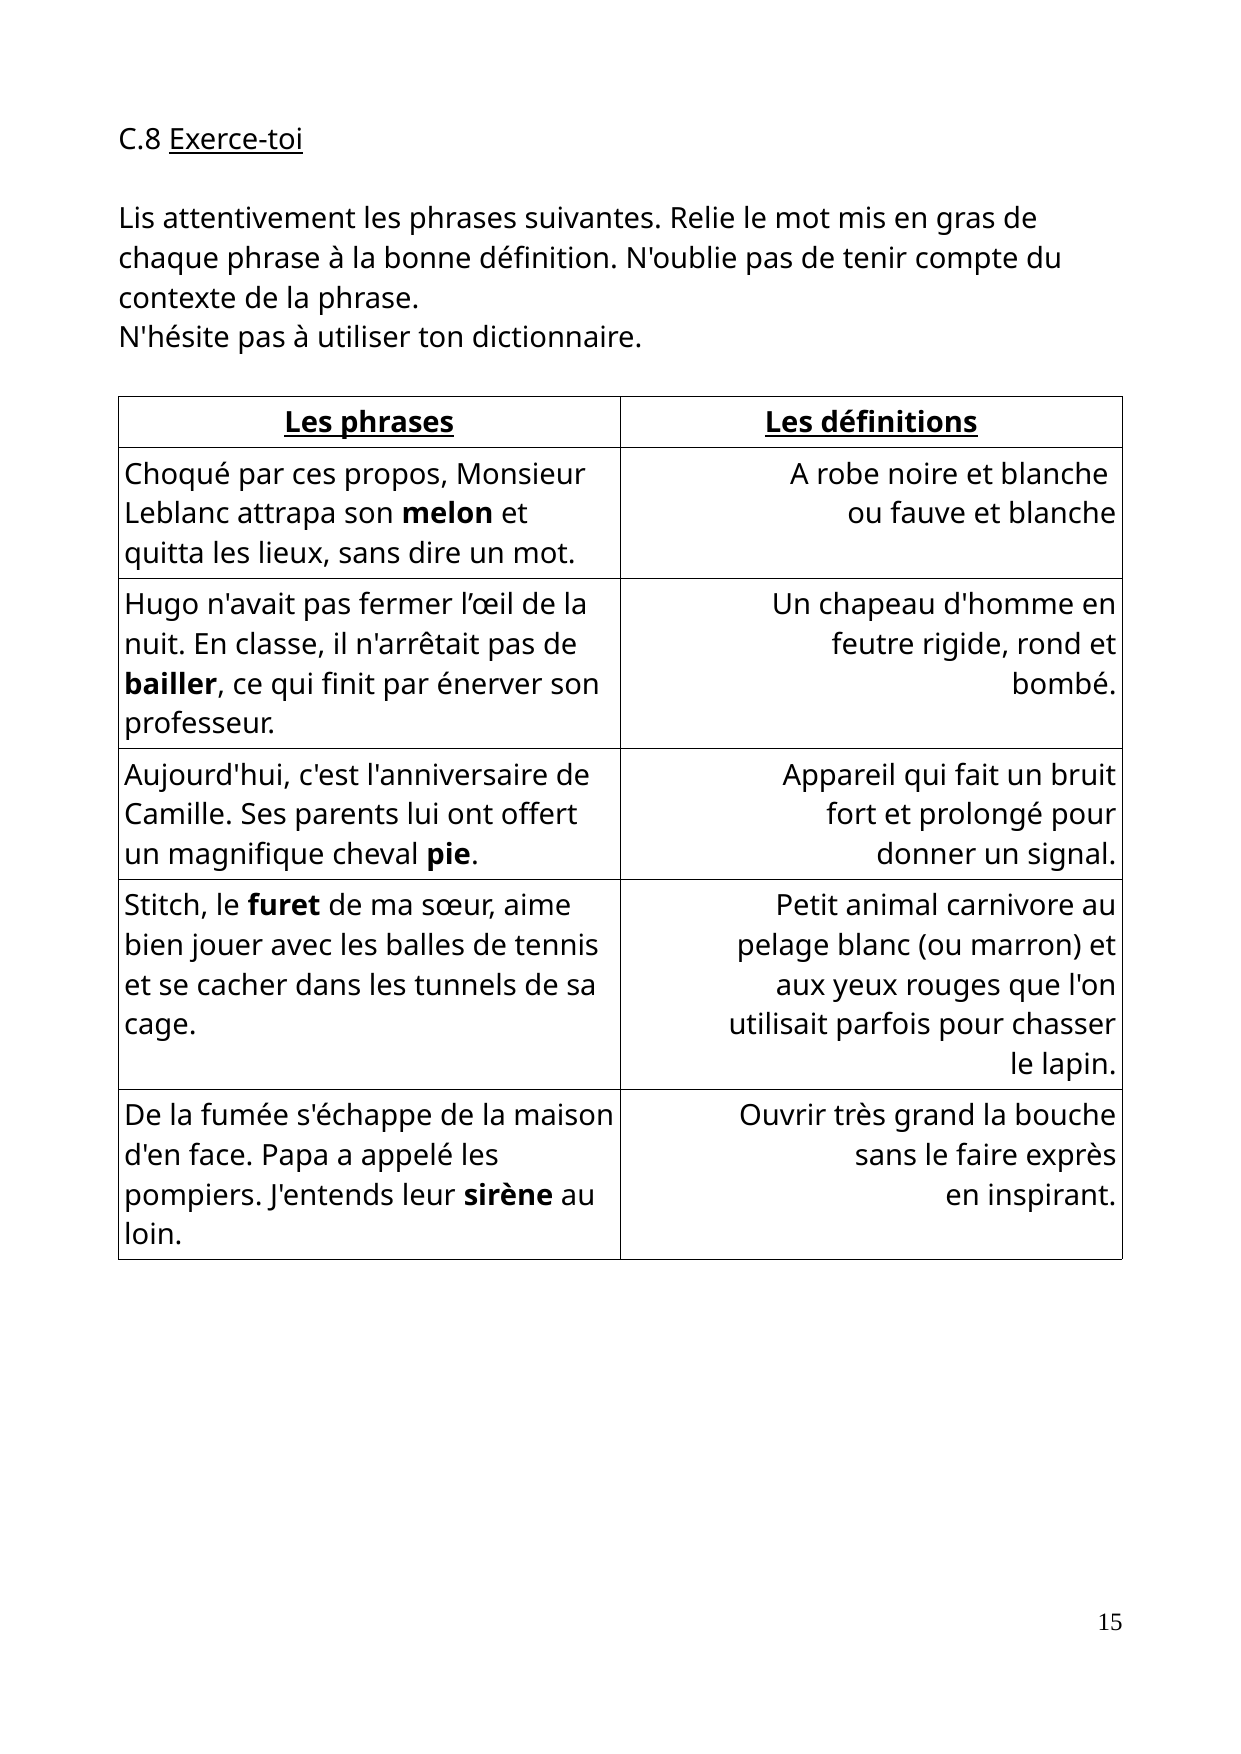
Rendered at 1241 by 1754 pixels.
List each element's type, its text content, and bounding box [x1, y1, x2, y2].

table_cell A robe noire et blanche ou fauve et blanche [621, 448, 1122, 578]
table_header Les phrases [119, 397, 620, 447]
table_cell Hugo n'avait pas fermer l’œil de la nuit. En classe, il n'arrêtait pas de bailler, ce qui finit par énerver son professeur. [119, 579, 620, 748]
table_cell Un chapeau d'homme en feutre rigide, rond et bombé. [621, 579, 1122, 748]
text C.8 Exerce-toi [118, 118, 1122, 158]
table_cell Ouvrir très grand la bouche sans le faire exprès en inspirant. [621, 1090, 1122, 1259]
table_cell Aujourd'hui, c'est l'anniversaire de Camille. Ses parents lui ont offert un magnifique cheval pie. [119, 749, 620, 879]
table_cell Stitch, le furet de ma sœur, aime bien jouer avec les balles de tennis et se cacher dans les tunnels de sa cage. [119, 880, 620, 1089]
table_cell Appareil qui fait un bruit fort et prolongé pour donner un signal. [621, 749, 1122, 879]
text Lis attentivement les phrases suivantes. Relie le mot mis en gras de chaque phrase à la bonne définition. N'oublie pas de tenir compte du contexte de la phrase. [118, 197, 1122, 317]
table_cell Petit animal carnivore au pelage blanc (ou marron) et aux yeux rouges que l'on utilisait parfois pour chasser le lapin. [621, 880, 1122, 1089]
text N'hésite pas à utiliser ton dictionnaire. [118, 317, 1122, 356]
table_cell Choqué par ces propos, Monsieur Leblanc attrapa son melon et quitta les lieux, sans dire un mot. [119, 448, 620, 578]
table_header Les définitions [621, 397, 1122, 447]
table_cell De la fumée s'échappe de la maison d'en face. Papa a appelé les pompiers. J'entends leur sirène au loin. [119, 1090, 620, 1259]
